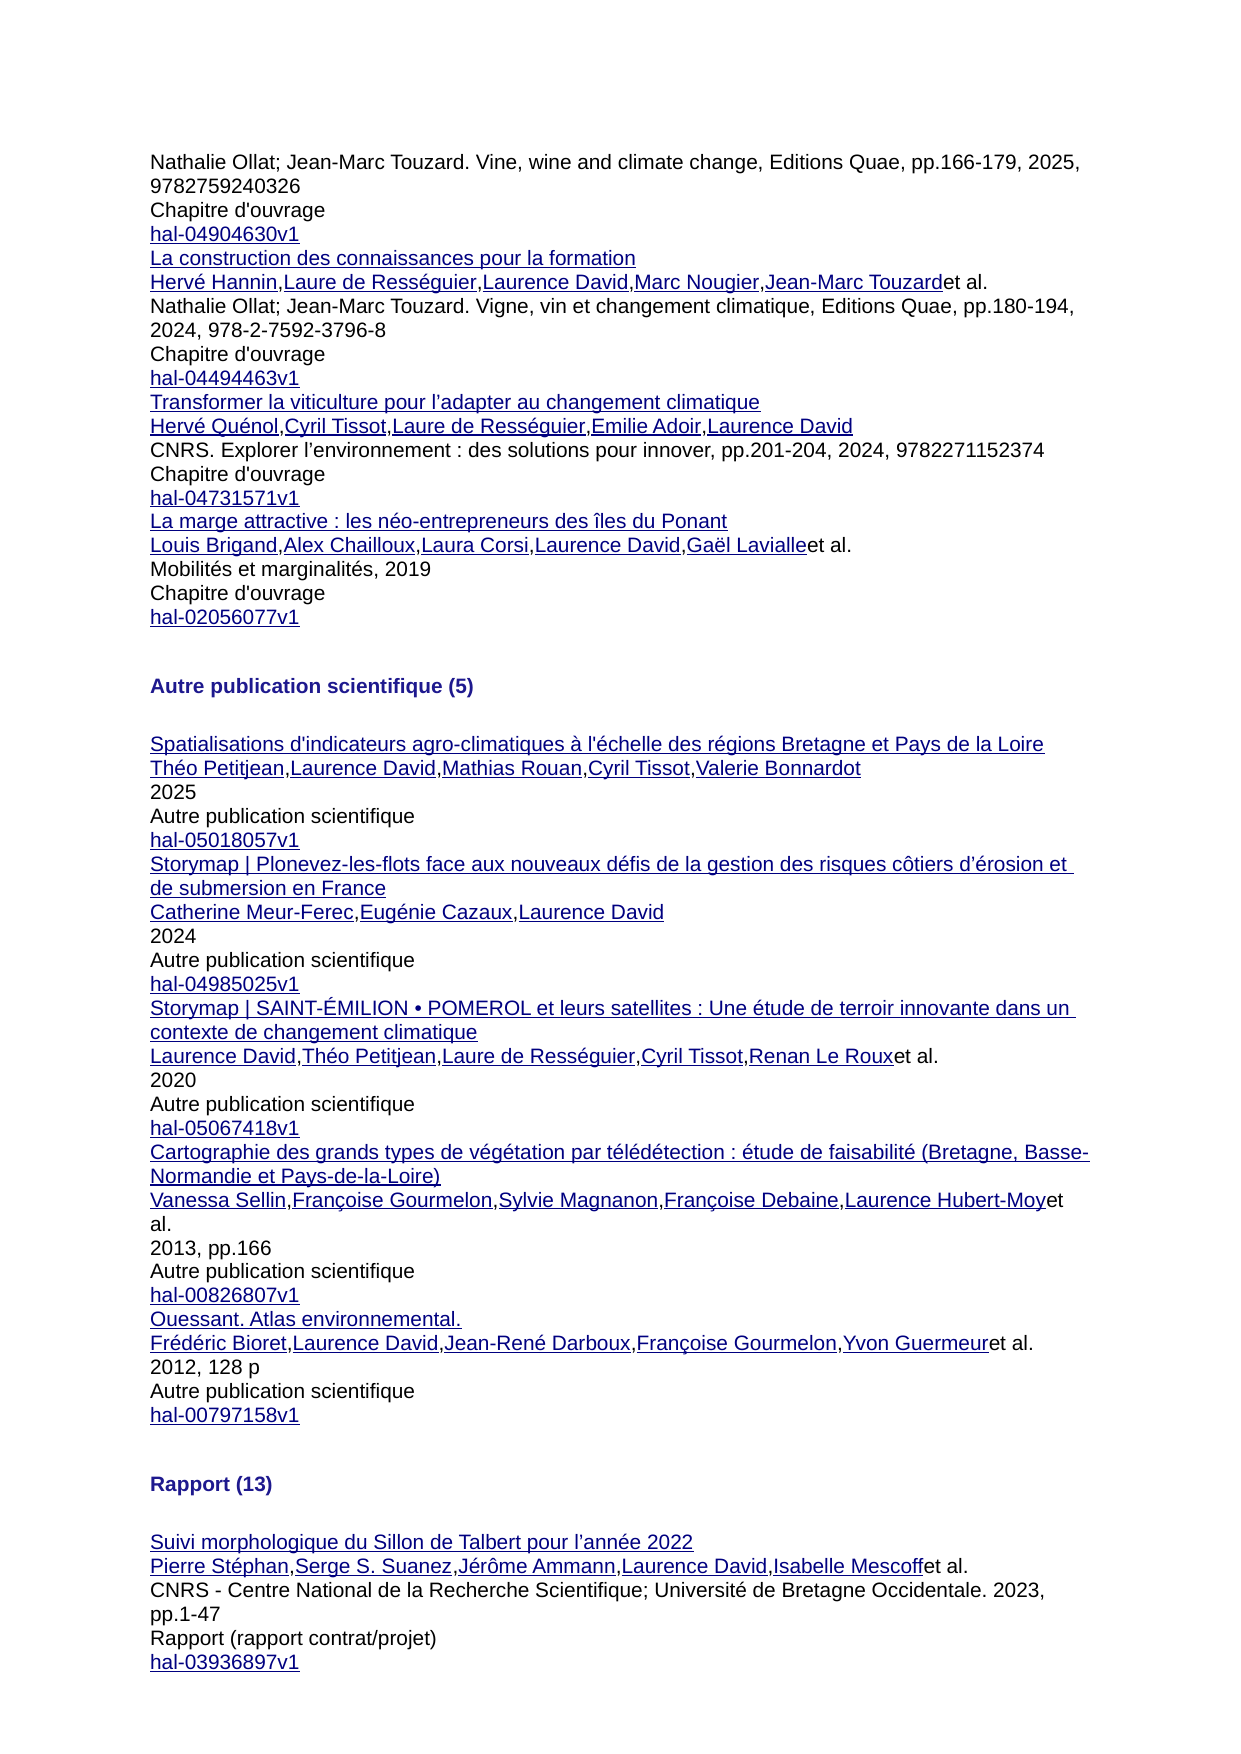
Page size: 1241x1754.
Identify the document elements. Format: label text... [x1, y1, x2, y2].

table_cell Cartographie des grands types de végétation par télédétection : étude de faisabilité (Bretagne, Basse- [150, 1140, 1090, 1161]
table_cell Storymap | Plonevez-les-flots face aux nouveaux défis de la gestion des risques côtiers d’érosion et de submersion en France Catherine Meur-Ferec,Eugénie Cazaux,Laurence David 2024 Autre publication scientifique hal-04985025v1 [150, 852, 1090, 996]
table_cell Ouessant. Atlas environnemental. Frédéric Bioret,Laurence David,Jean-René Darboux,Françoise Gourmelon,Yvon Guermeuret al. 2012, 128 p Autre publication scientifique hal-00797158v1 [150, 1307, 1090, 1427]
table_header Nathalie Ollat; Jean-Marc Touzard. Vine, wine and climate change, Editions Quae, pp.166-179, 2025, 9782759240326 Chapitre d'ouvrage hal-04904630v1 [150, 150, 1090, 246]
table_cell Normandie et Pays-de-la-Loire) Vanessa Sellin,Françoise Gourmelon,Sylvie Magnanon,Françoise Debaine,Laurence Hubert-Moyet al. 2013, pp.166 Autre publication scientifique hal-00826807v1 [150, 1162, 1090, 1307]
subtitle Rapport (13) [150, 1472, 1090, 1496]
subtitle Autre publication scientifique (5) [150, 674, 1090, 698]
table_cell La marge attractive : les néo-entrepreneurs des îles du Ponant Louis Brigand,Alex Chailloux,Laura Corsi,Laurence David,Gaël Lavialleet al. Mobilités et marginalités, 2019 Chapitre d'ouvrage hal-02056077v1 [150, 509, 1090, 629]
table_header Suivi morphologique du Sillon de Talbert pour l’année 2022 Pierre Stéphan,Serge S. Suanez,Jérôme Ammann,Laurence David,Isabelle Mescoffet al. CNRS - Centre National de la Recherche Scientifique; Université de Bretagne Occidentale. 2023, pp.1-47 Rapport (rapport contrat/projet) hal-03936897v1 [150, 1530, 1090, 1674]
table_cell Storymap | SAINT-ÉMILION • POMEROL et leurs satellites : Une étude de terroir innovante dans un contexte de changement climatique Laurence David,Théo Petitjean,Laure de Rességuier,Cyril Tissot,Renan Le Rouxet al. 2020 Autre publication scientifique hal-05067418v1 [150, 996, 1090, 1139]
table_header Spatialisations d'indicateurs agro-climatiques à l'échelle des régions Bretagne et Pays de la Loire Théo Petitjean,Laurence David,Mathias Rouan,Cyril Tissot,Valerie Bonnardot 2025 Autre publication scientifique hal-05018057v1 [150, 732, 1090, 852]
table_cell La construction des connaissances pour la formation Hervé Hannin,Laure de Rességuier,Laurence David,Marc Nougier,Jean-Marc Touzardet al. Nathalie Ollat; Jean-Marc Touzard. Vigne, vin et changement climatique, Editions Quae, pp.180-194, 2024, 978-2-7592-3796-8 Chapitre d'ouvrage hal-04494463v1 [150, 246, 1090, 389]
table_cell Transformer la viticulture pour l’adapter au changement climatique Hervé Quénol,Cyril Tissot,Laure de Rességuier,Emilie Adoir,Laurence David CNRS. Explorer l’environnement : des solutions pour innover, pp.201-204, 2024, 9782271152374 Chapitre d'ouvrage hal-04731571v1 [150, 390, 1090, 509]
